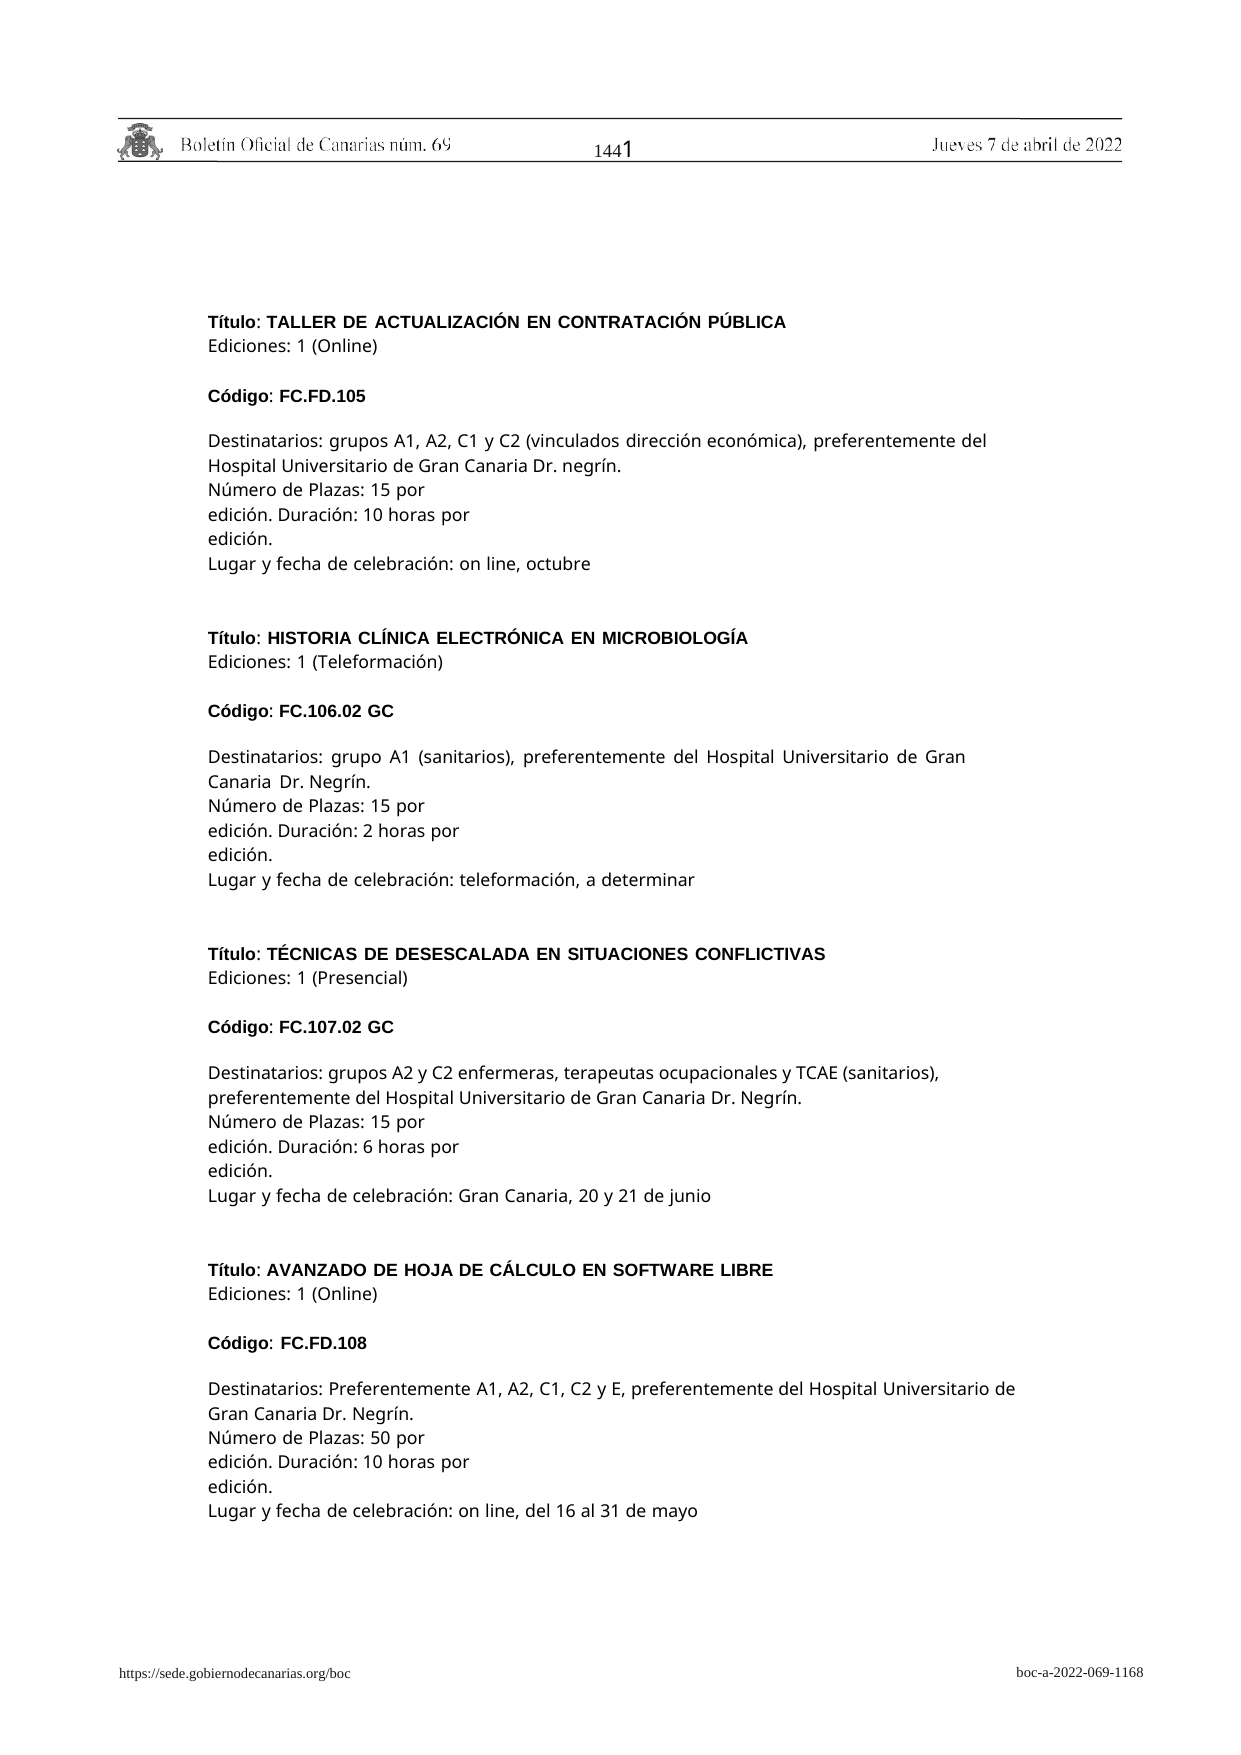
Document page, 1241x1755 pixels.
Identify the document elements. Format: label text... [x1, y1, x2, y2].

text Lugar y fecha de celebración: teleformación, a determinar [208, 867, 1134, 891]
subtitle Código: FC.107.02 GC [208, 1015, 1134, 1039]
text Número de Plazas: 15 por edición. Duración: 2 horas por edición. [208, 794, 491, 866]
text Número de Plazas: 15 por edición. Duración: 6 horas por edición. [208, 1110, 491, 1183]
text Ediciones: 1 (Online) [208, 1282, 1134, 1306]
text Destinatarios: Preferentemente A1, A2, C1, C2 y E, preferentemente del Hospital Universitario de Gran Canaria Dr. Negrín. [208, 1377, 1033, 1425]
text Destinatarios: grupos A2 y C2 enfermeras, terapeutas ocupacionales y TCAE (sanitarios), preferentemente del Hospital Universitario de Gran Canaria Dr. Negrín. [208, 1061, 957, 1109]
text Lugar y fecha de celebración: on line, del 16 al 31 de mayo [208, 1499, 1134, 1523]
text Destinatarios: grupos A1, A2, C1 y C2 (vinculados dirección económica), preferentemente del Hospital Universitario de Gran Canaria Dr. negrín. [208, 429, 1033, 477]
subtitle Código: FC.106.02 GC [208, 699, 1134, 723]
subtitle Código: FC.FD.108 [208, 1331, 1134, 1355]
subtitle Título: TÉCNICAS DE DESESCALADA EN SITUACIONES CONFLICTIVAS [208, 941, 1134, 965]
text Ediciones: 1 (Presencial) [208, 966, 1134, 990]
text Lugar y fecha de celebración: Gran Canaria, 20 y 21 de junio [208, 1183, 1134, 1207]
subtitle Código: FC.FD.105 [208, 383, 1134, 407]
text Destinatarios: grupo A1 (sanitarios), preferentemente del Hospital Universitario de Gran Canaria Dr. Negrín. [208, 745, 1033, 793]
subtitle Título: TALLER DE ACTUALIZACIÓN EN CONTRATACIÓN PÚBLICA [208, 309, 1134, 333]
text Número de Plazas: 15 por edición. Duración: 10 horas por edición. [208, 478, 491, 550]
text Lugar y fecha de celebración: on line, octubre [208, 551, 1134, 575]
text Ediciones: 1 (Online) [208, 334, 1134, 358]
subtitle Título: AVANZADO DE HOJA DE CÁLCULO EN SOFTWARE LIBRE [208, 1257, 1134, 1281]
text Ediciones: 1 (Teleformación) [208, 650, 1134, 674]
text Número de Plazas: 50 por edición. Duración: 10 horas por edición. [208, 1426, 491, 1498]
subtitle Título: HISTORIA CLÍNICA ELECTRÓNICA EN MICROBIOLOGÍA [208, 625, 1134, 649]
